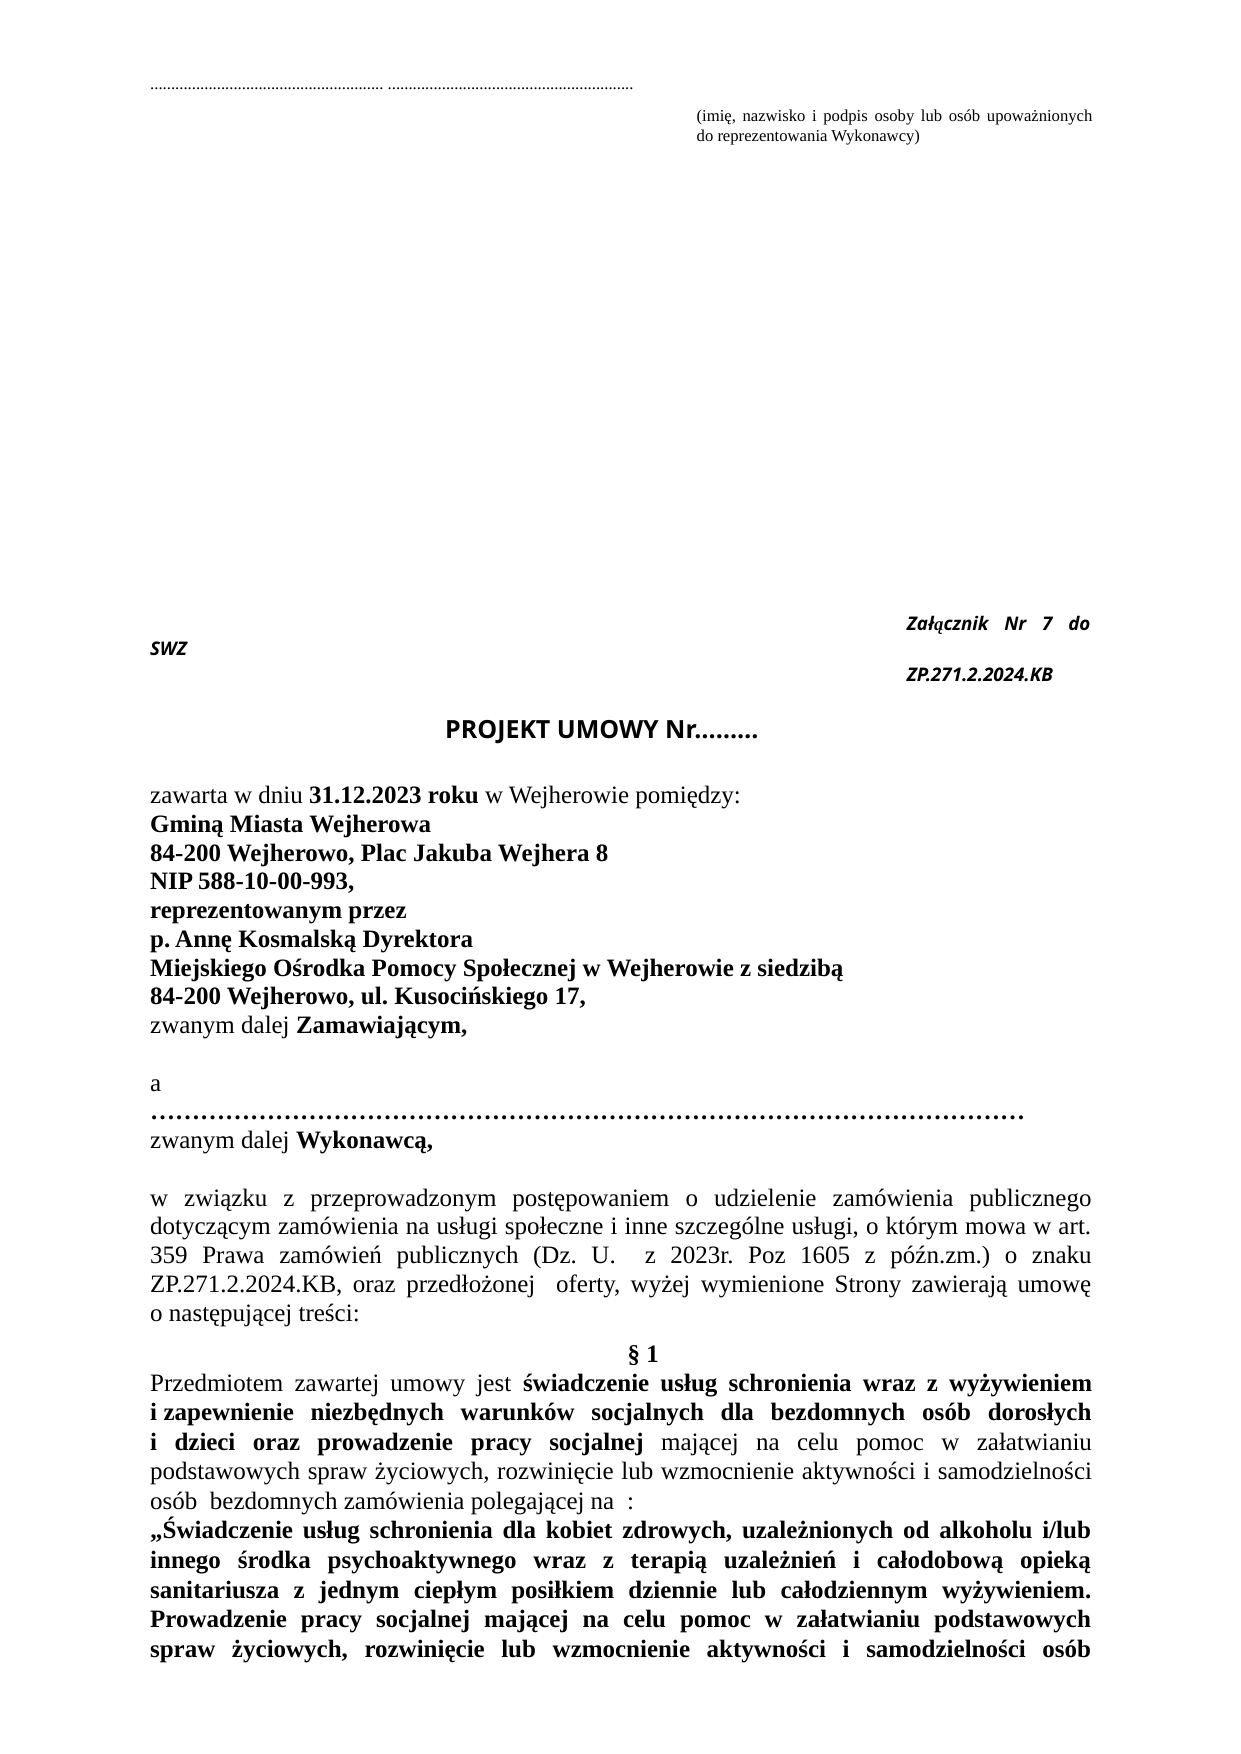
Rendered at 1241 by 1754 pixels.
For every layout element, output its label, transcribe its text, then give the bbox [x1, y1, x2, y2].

text Gminą Miasta Wejherowa [150, 809, 1092, 838]
text (imię, nazwisko i podpis osoby lub osób upoważnionych do reprezentowania Wykonawcy) [696, 106, 1092, 144]
text reprezentowanym przez [150, 895, 1092, 924]
text 84-200 Wejherowo, ul. Kusocińskiego 17, [150, 981, 1092, 1010]
text zwanym dalej Zamawiającym, [150, 1010, 1092, 1039]
text zawarta w dniu 31.12.2023 roku w Wejherowie pomiędzy: [150, 780, 1092, 809]
text Przedmiotem zawartej umowy jest świadczenie usług schronienia wraz z wyżywieniem i zapewnienie niezbędnych warunków socjalnych dla bezdomnych osób dorosłych i dzieci oraz prowadzenie pracy socjalnej mającej na celu pomoc w załatwianiu podstawowych spraw życiowych, rozwinięcie lub wzmocnienie aktywności i samodzielności osób bezdomnych zamówienia polegającej na : [150, 1368, 1092, 1515]
text 84-200 Wejherowo, Plac Jakuba Wejhera 8 [150, 838, 1092, 866]
text p. Annę Kosmalską Dyrektora [150, 924, 1092, 953]
text Załącznik Nr 7 do SWZ [150, 610, 1092, 661]
text w związku z przeprowadzonym postępowaniem o udzielenie zamówienia publicznego dotyczącym zamówienia na usługi społeczne i inne szczególne usługi, o którym mowa w art. 359 Prawa zamówień publicznych (Dz. U. z 2023r. Poz 1605 z późn.zm.) o znaku ZP.271.2.2024.KB, oraz przedłożonej oferty, wyżej wymienione Strony zawierają umowę o następującej treści: [150, 1183, 1092, 1326]
text PROJEKT UMOWY Nr……… [371, 712, 1092, 746]
text ........................................................ ........................................................... [150, 74, 1092, 93]
text NIP 588-10-00-993, [150, 866, 1092, 895]
text a [150, 1068, 1092, 1096]
text ZP.271.2.2024.KB [150, 661, 1092, 687]
text …………………………………………………………………………………………… [150, 1096, 1092, 1125]
text „Świadczenie usług schronienia dla kobiet zdrowych, uzależnionych od alkoholu i/lub innego środka psychoaktywnego wraz z terapią uzależnień i całodobową opieką sanitariusza z jednym ciepłym posiłkiem dziennie lub całodziennym wyżywieniem. Prowadzenie pracy socjalnej mającej na celu pomoc w załatwianiu podstawowych spraw życiowych, rozwinięcie lub wzmocnienie aktywności i samodzielności osób [150, 1516, 1092, 1663]
text zwanym dalej Wykonawcą, [150, 1125, 1092, 1154]
text Miejskiego Ośrodka Pomocy Społecznej w Wejherowie z siedzibą [150, 953, 1092, 981]
text § 1 [150, 1339, 1092, 1368]
